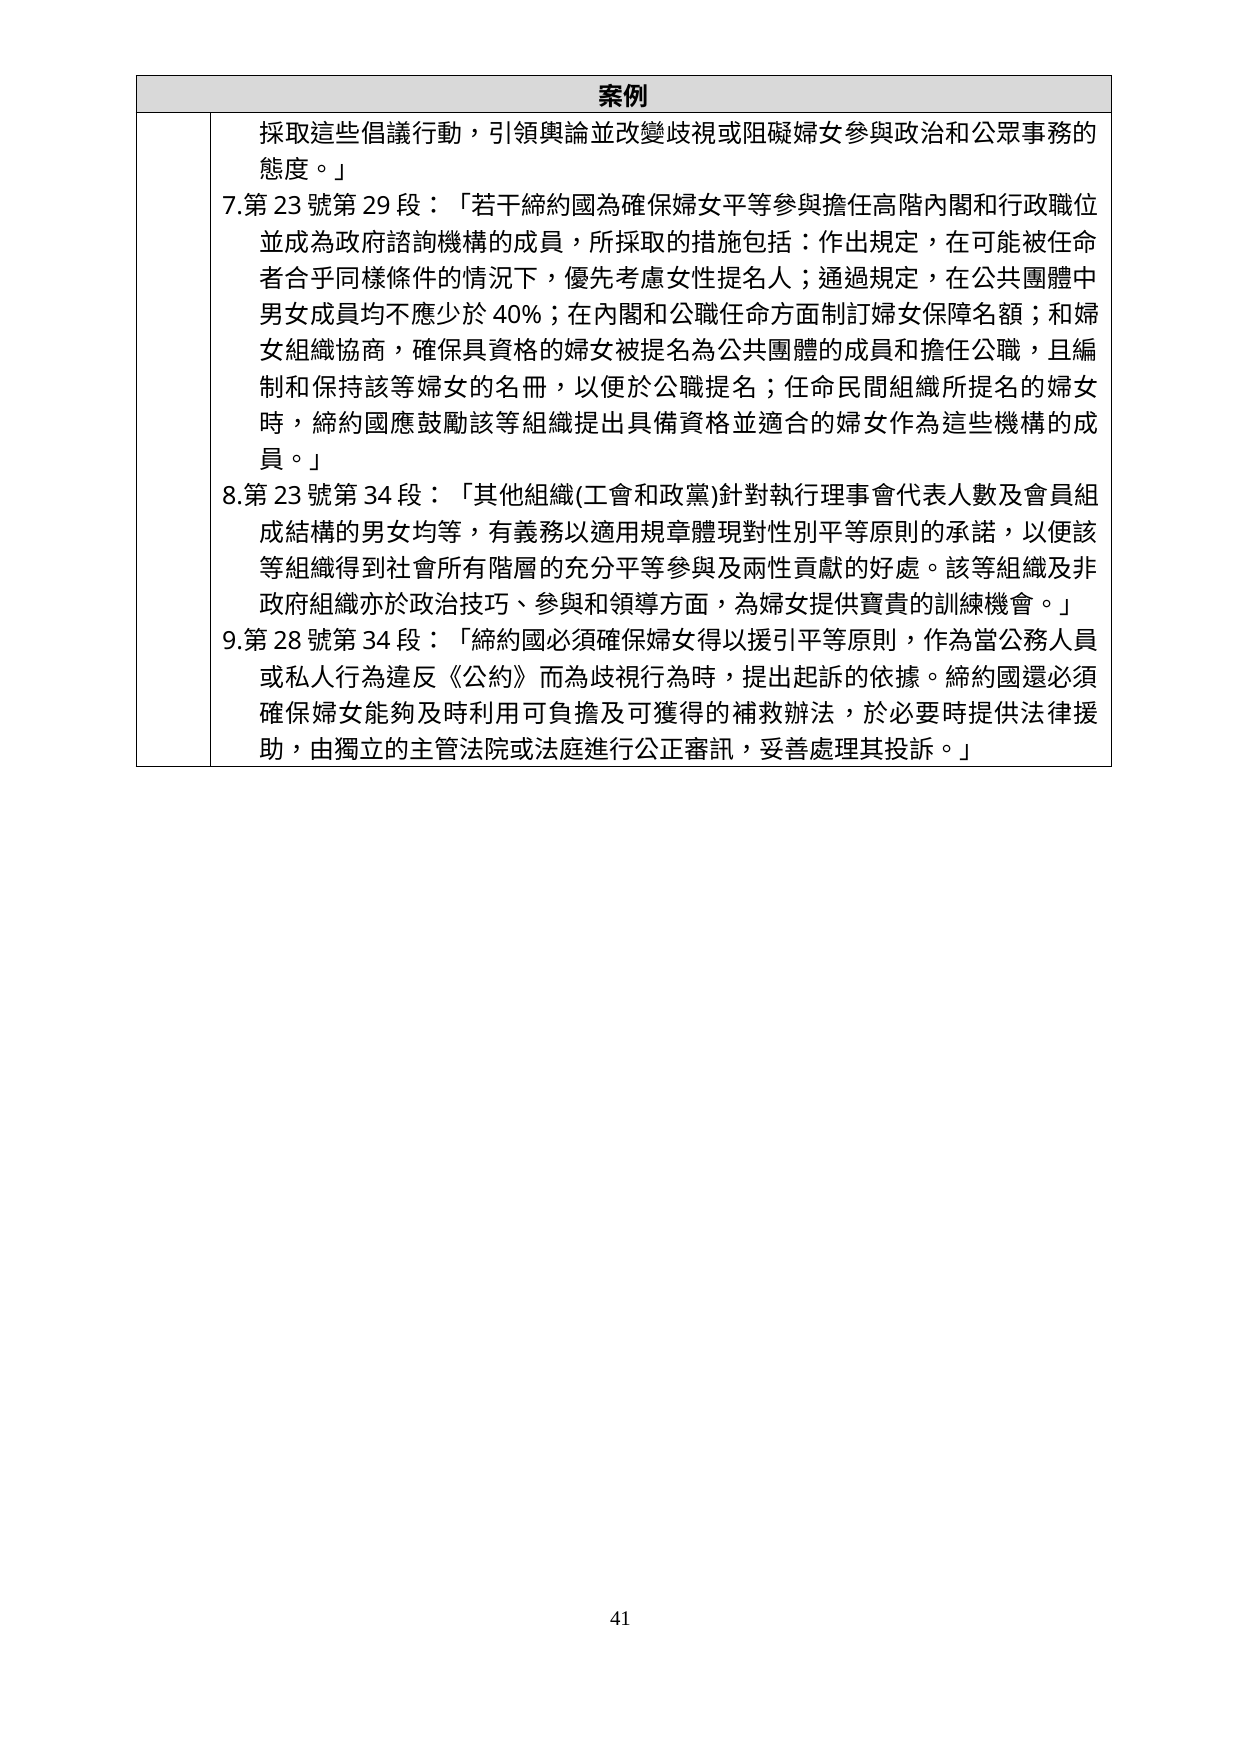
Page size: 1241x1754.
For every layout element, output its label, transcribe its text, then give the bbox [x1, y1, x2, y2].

table_cell [137, 113, 210, 766]
table_header 案例 [137, 76, 1111, 112]
table_cell 採取這些倡議行動，引領輿論並改變歧視或阻礙婦女參與政治和公眾事務的態度。」 第23號第29段：「若干締約國為確保婦女平等參與擔任高階內閣和行政職位並成為政府諮詢機構的成員，所採取的措施包括：作出規定，在可能被任命者合乎同樣條件的情況下，優先考慮女性提名人；通過規定，在公共團體中男女成員均不應少於40%；在內閣和公職任命方面制訂婦女保障名額；和婦女組織協商，確保具資格的婦女被提名為公共團體的成員和擔任公職，且編制和保持該等婦女的名冊，以便於公職提名；任命民間組織所提名的婦女時，締約國應鼓勵該等組織提出具備資格並適合的婦女作為這些機構的成員。」 第23號第34段：「其他組織(工會和政黨)針對執行理事會代表人數及會員組成結構的男女均等，有義務以適用規章體現對性別平等原則的承諾，以便該等組織得到社會所有階層的充分平等參與及兩性貢獻的好處。該等組織及非政府組織亦於政治技巧、參與和領導方面，為婦女提供寶貴的訓練機會。」 第28號第34段：「締約國必須確保婦女得以援引平等原則，作為當公務人員或私人行為違反《公約》而為歧視行為時，提出起訴的依據。締約國還必須確保婦女能夠及時利用可負擔及可獲得的補救辦法，於必要時提供法律援助，由獨立的主管法院或法庭進行公正審訊，妥善處理其投訴。」 [211, 113, 1111, 766]
